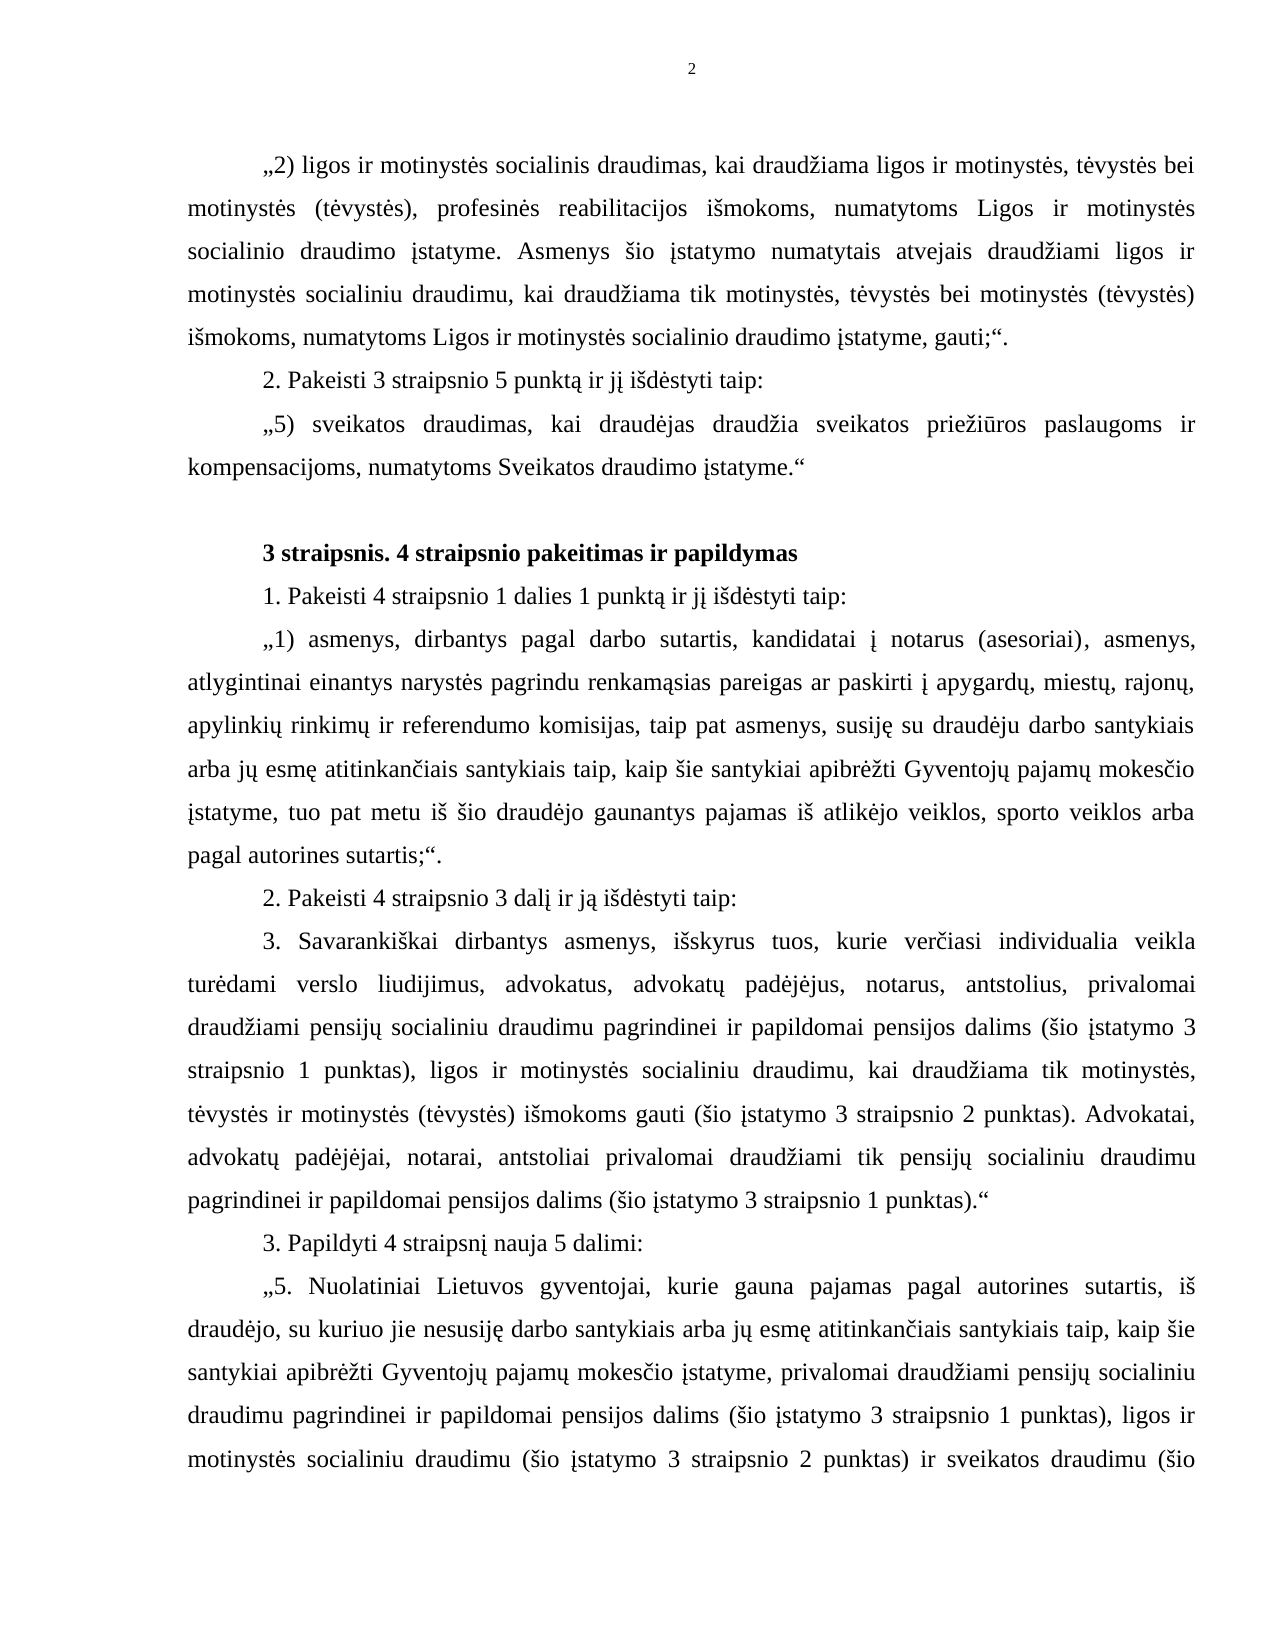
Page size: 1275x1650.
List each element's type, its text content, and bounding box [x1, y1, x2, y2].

text „2) ligos ir motinystės socialinis draudimas, kai draudžiama ligos ir motinystės, tėvystės bei motinystės (tėvystės), profesinės reabilitacijos išmokoms, numatytoms Ligos ir motinystės socialinio draudimo įstatyme. Asmenys šio įstatymo numatytais atvejais draudžiami ligos ir motinystės socialiniu draudimu, kai draudžiama tik motinystės, tėvystės bei motinystės (tėvystės) išmokoms, numatytoms Ligos ir motinystės socialinio draudimo įstatyme, gauti;“. [187, 150, 1196, 351]
text „5) sveikatos draudimas, kai draudėjas draudžia sveikatos priežiūros paslaugoms ir kompensacijoms, numatytoms Sveikatos draudimo įstatyme.“ [187, 409, 1196, 481]
text 2. Pakeisti 4 straipsnio 3 dalį ir ją išdėstyti taip: [187, 883, 1197, 912]
text 1. Pakeisti 4 straipsnio 1 dalies 1 punktą ir jį išdėstyti taip: [187, 581, 1197, 610]
text „1) asmenys, dirbantys pagal darbo sutartis, kandidatai į notarus (asesoriai), asmenys, atlygintinai einantys narystės pagrindu renkamąsias pareigas ar paskirti į apygardų, miestų, rajonų, apylinkių rinkimų ir referendumo komisijas, taip pat asmenys, susiję su draudėju darbo santykiais arba jų esmę atitinkančiais santykiais taip, kaip šie santykiai apibrėžti Gyventojų pajamų mokesčio įstatyme, tuo pat metu iš šio draudėjo gaunantys pajamas iš atlikėjo veiklos, sporto veiklos arba pagal autorines sutartis;“. [187, 624, 1196, 869]
text 2. Pakeisti 3 straipsnio 5 punktą ir jį išdėstyti taip: [187, 366, 1196, 394]
text 3 straipsnis. 4 straipsnio pakeitimas ir papildymas [187, 538, 1197, 567]
text 3. Savarankiškai dirbantys asmenys, išskyrus tuos, kurie verčiasi individualia veikla turėdami verslo liudijimus, advokatus, advokatų padėjėjus, notarus, antstolius, privalomai draudžiami pensijų socialiniu draudimu pagrindinei ir papildomai pensijos dalims (šio įstatymo 3 straipsnio 1 punktas), ligos ir motinystės socialiniu draudimu, kai draudžiama tik motinystės, tėvystės ir motinystės (tėvystės) išmokoms gauti (šio įstatymo 3 straipsnio 2 punktas). Advokatai, advokatų padėjėjai, notarai, antstoliai privalomai draudžiami tik pensijų socialiniu draudimu pagrindinei ir papildomai pensijos dalims (šio įstatymo 3 straipsnio 1 punktas).“ [187, 926, 1197, 1214]
text „5. Nuolatiniai Lietuvos gyventojai, kurie gauna pajamas pagal autorines sutartis, iš draudėjo, su kuriuo jie nesusiję darbo santykiais arba jų esmę atitinkančiais santykiais taip, kaip šie santykiai apibrėžti Gyventojų pajamų mokesčio įstatyme, privalomai draudžiami pensijų socialiniu draudimu pagrindinei ir papildomai pensijos dalims (šio įstatymo 3 straipsnio 1 punktas), ligos ir motinystės socialiniu draudimu (šio įstatymo 3 straipsnio 2 punktas) ir sveikatos draudimu (šio [187, 1271, 1197, 1472]
text 3. Papildyti 4 straipsnį nauja 5 dalimi: [187, 1228, 1197, 1257]
